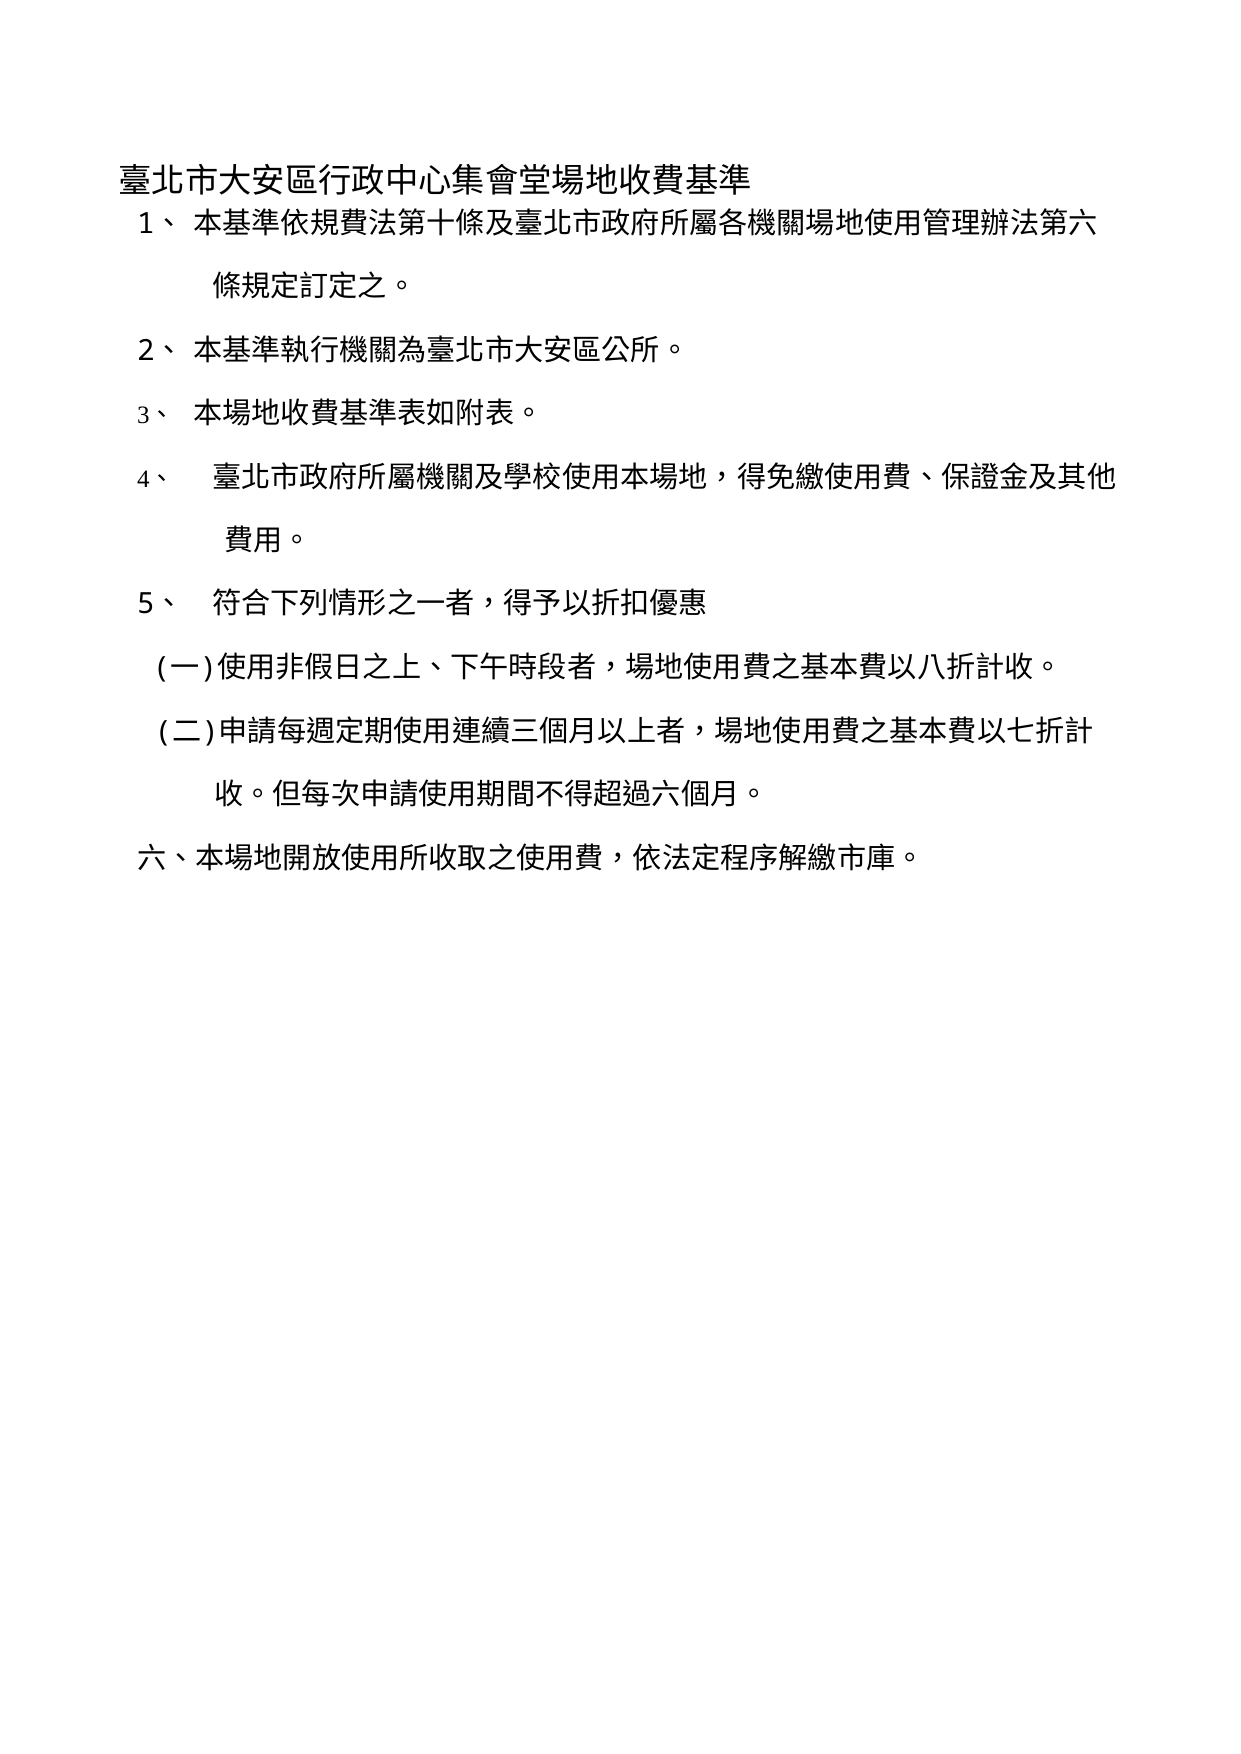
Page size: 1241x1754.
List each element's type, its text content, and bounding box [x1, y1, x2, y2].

text (一)使用非假日之上、下午時段者，場地使用費之基本費以八折計收。 [153, 644, 1122, 686]
text 臺北市大安區行政中心集會堂場地收費基準 [118, 137, 1122, 199]
text (二)申請每週定期使用連續三個月以上者，場地使用費之基本費以七折計收。但每次申請使用期間不得超過六個月。 [137, 707, 1122, 813]
text 六、本場地開放使用所收取之使用費，依法定程序解繳市庫。 [137, 834, 1122, 876]
list 本基準執行機關為臺北市大安區公所。 [137, 326, 1122, 368]
text 費用。 [137, 517, 1122, 559]
text [1056, 77, 1168, 134]
list 本基準依規費法第十條及臺北市政府所屬各機關場地使用管理辦法第六條規定訂定之。 [137, 199, 1122, 305]
list 臺北市政府所屬機關及學校使用本場地，得免繳使用費、保證金及其他 [137, 453, 1122, 495]
list 符合下列情形之一者，得予以折扣優惠 [137, 580, 1122, 622]
list 本場地收費基準表如附表。 [137, 390, 1122, 432]
